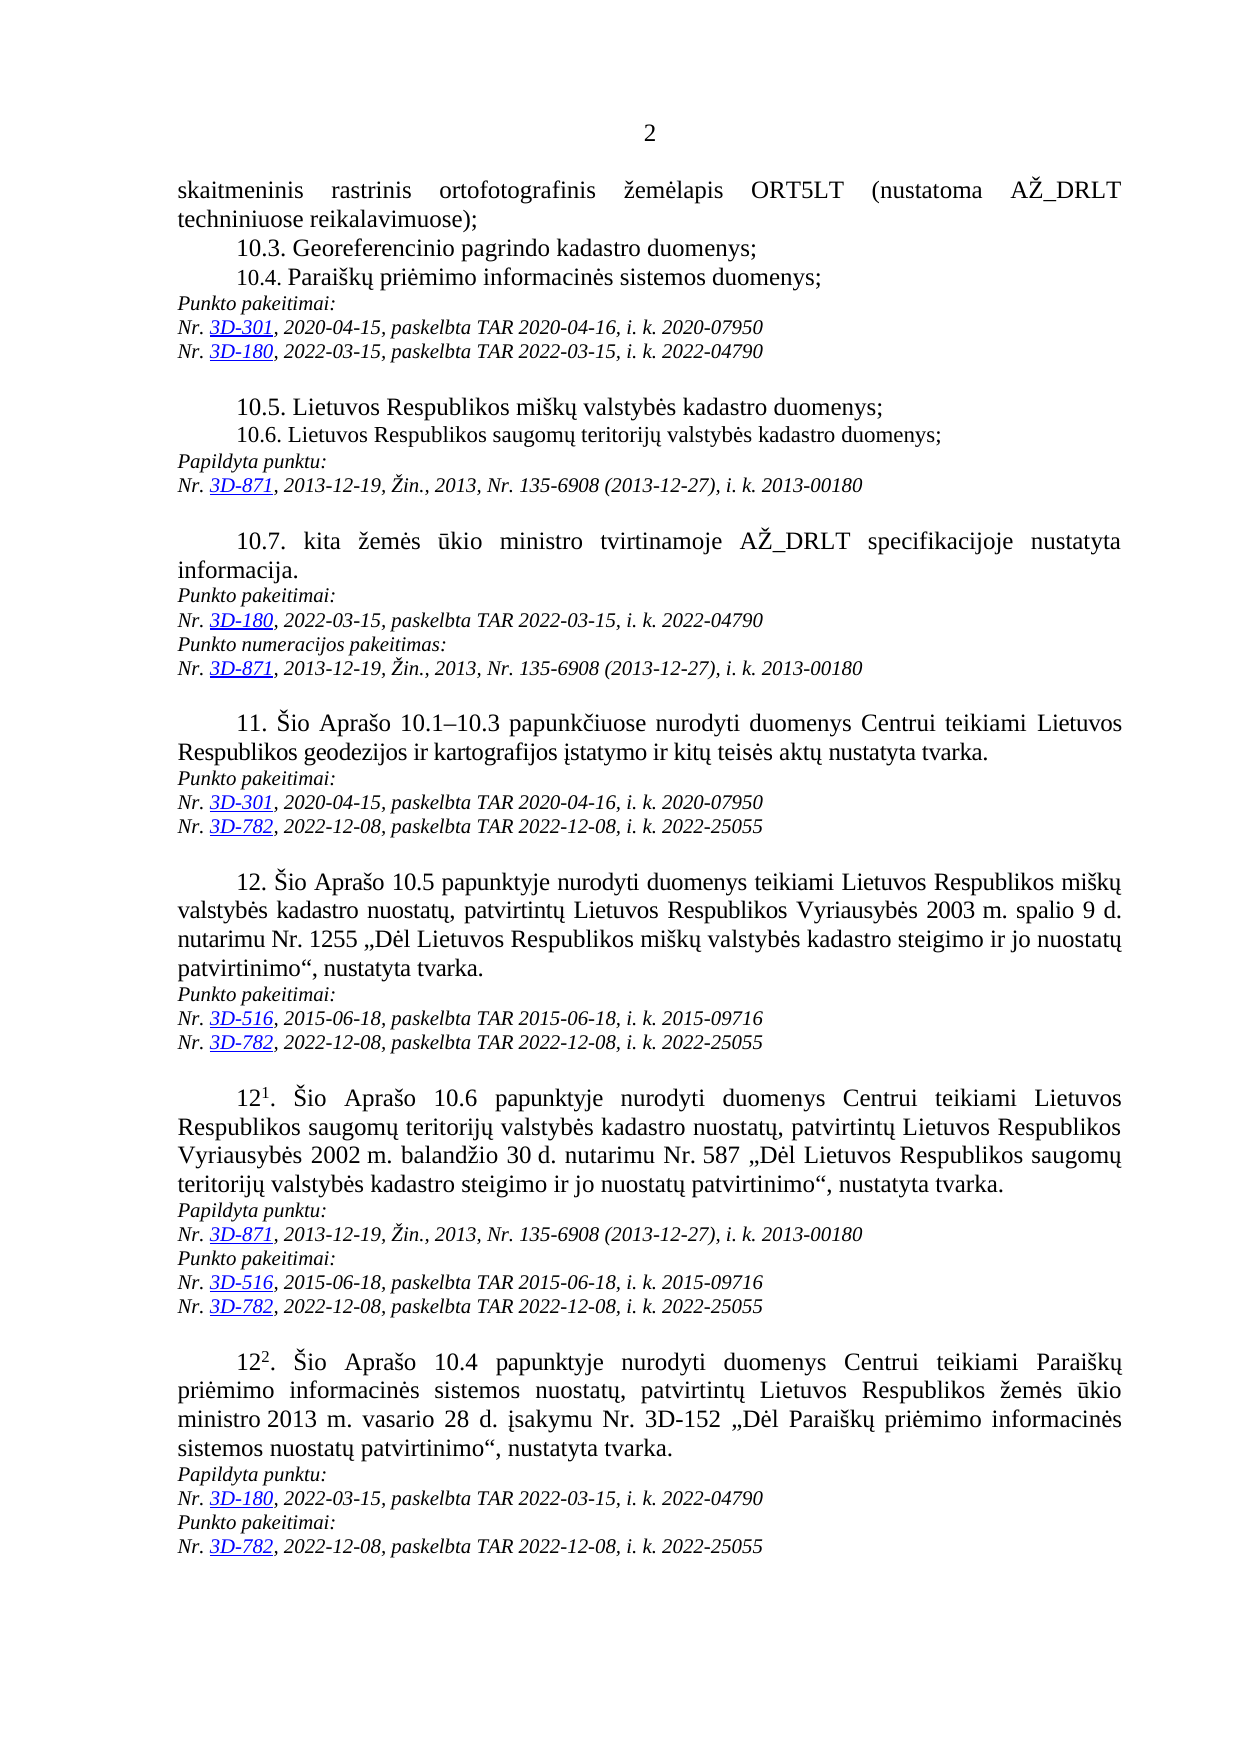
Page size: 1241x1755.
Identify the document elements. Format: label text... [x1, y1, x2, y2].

text Nr. 3D-782, 2022-12-08, paskelbta TAR 2022-12-08, i. k. 2022-25055 [177, 1534, 1122, 1558]
text 10.4. Paraiškų priėmimo informacinės sistemos duomenys; [177, 262, 1122, 291]
text 10.3. Georeferencinio pagrindo kadastro duomenys; [177, 233, 1122, 262]
text 10.6. Lietuvos Respublikos saugomų teritorijų valstybės kadastro duomenys; [177, 420, 1122, 449]
text 122. Šio Aprašo 10.4 papunktyje nurodyti duomenys Centrui teikiami Paraiškų priėmimo informacinės sistemos nuostatų, patvirtintų Lietuvos Respublikos žemės ūkio ministro 2013 m. vasario 28 d. įsakymu Nr. 3D-152 „Dėl Paraiškų priėmimo informacinės sistemos nuostatų patvirtinimo“, nustatyta tvarka. [177, 1347, 1122, 1462]
text Punkto pakeitimai: [177, 1246, 1122, 1270]
text Nr. 3D-516, 2015-06-18, paskelbta TAR 2015-06-18, i. k. 2015-09716 [177, 1270, 1122, 1294]
text Papildyta punktu: [177, 449, 1122, 473]
text Nr. 3D-516, 2015-06-18, paskelbta TAR 2015-06-18, i. k. 2015-09716 [177, 1006, 1122, 1030]
text Nr. 3D-871, 2013-12-19, Žin., 2013, Nr. 135-6908 (2013-12-27), i. k. 2013-00180 [177, 1222, 1122, 1246]
text Punkto numeracijos pakeitimas: [177, 632, 1122, 656]
text Nr. 3D-782, 2022-12-08, paskelbta TAR 2022-12-08, i. k. 2022-25055 [177, 1030, 1122, 1054]
text Nr. 3D-180, 2022-03-15, paskelbta TAR 2022-03-15, i. k. 2022-04790 [177, 1486, 1122, 1510]
text Papildyta punktu: [177, 1198, 1122, 1222]
text Nr. 3D-301, 2020-04-15, paskelbta TAR 2020-04-16, i. k. 2020-07950 [177, 315, 1122, 339]
text Punkto pakeitimai: [177, 583, 1122, 607]
text skaitmeninis rastrinis ortofotografinis žemėlapis ORT5LT (nustatoma AŽ_DRLT techniniuose reikalavimuose); [177, 176, 1122, 233]
text 10.5. Lietuvos Respublikos miškų valstybės kadastro duomenys; [177, 392, 1122, 420]
text Nr. 3D-782, 2022-12-08, paskelbta TAR 2022-12-08, i. k. 2022-25055 [177, 814, 1122, 838]
text 12. Šio Aprašo 10.5 papunktyje nurodyti duomenys teikiami Lietuvos Respublikos miškų valstybės kadastro nuostatų, patvirtintų Lietuvos Respublikos Vyriausybės 2003 m. spalio 9 d. nutarimu Nr. 1255 „Dėl Lietuvos Respublikos miškų valstybės kadastro steigimo ir jo nuostatų patvirtinimo“, nustatyta tvarka. [177, 867, 1122, 982]
text Punkto pakeitimai: [177, 766, 1122, 790]
text Nr. 3D-301, 2020-04-15, paskelbta TAR 2020-04-16, i. k. 2020-07950 [177, 790, 1122, 814]
text Nr. 3D-180, 2022-03-15, paskelbta TAR 2022-03-15, i. k. 2022-04790 [177, 607, 1122, 632]
text Nr. 3D-871, 2013-12-19, Žin., 2013, Nr. 135-6908 (2013-12-27), i. k. 2013-00180 [177, 656, 1122, 680]
text 121. Šio Aprašo 10.6 papunktyje nurodyti duomenys Centrui teikiami Lietuvos Respublikos saugomų teritorijų valstybės kadastro nuostatų, patvirtintų Lietuvos Respublikos Vyriausybės 2002 m. balandžio 30 d. nutarimu Nr. 587 „Dėl Lietuvos Respublikos saugomų teritorijų valstybės kadastro steigimo ir jo nuostatų patvirtinimo“, nustatyta tvarka. [177, 1083, 1122, 1198]
text 10.7. kita žemės ūkio ministro tvirtinamoje AŽ_DRLT specifikacijoje nustatyta informacija. [177, 526, 1122, 583]
text Nr. 3D-871, 2013-12-19, Žin., 2013, Nr. 135-6908 (2013-12-27), i. k. 2013-00180 [177, 473, 1122, 497]
text Nr. 3D-782, 2022-12-08, paskelbta TAR 2022-12-08, i. k. 2022-25055 [177, 1294, 1122, 1318]
text 11. Šio Aprašo 10.1–10.3 papunkčiuose nurodyti duomenys Centrui teikiami Lietuvos Respublikos geodezijos ir kartografijos įstatymo ir kitų teisės aktų nustatyta tvarka. [177, 708, 1122, 766]
text Punkto pakeitimai: [177, 1510, 1122, 1534]
text Punkto pakeitimai: [177, 982, 1122, 1006]
text Papildyta punktu: [177, 1462, 1122, 1486]
text Punkto pakeitimai: [177, 291, 1122, 315]
text Nr. 3D-180, 2022-03-15, paskelbta TAR 2022-03-15, i. k. 2022-04790 [177, 339, 1122, 363]
